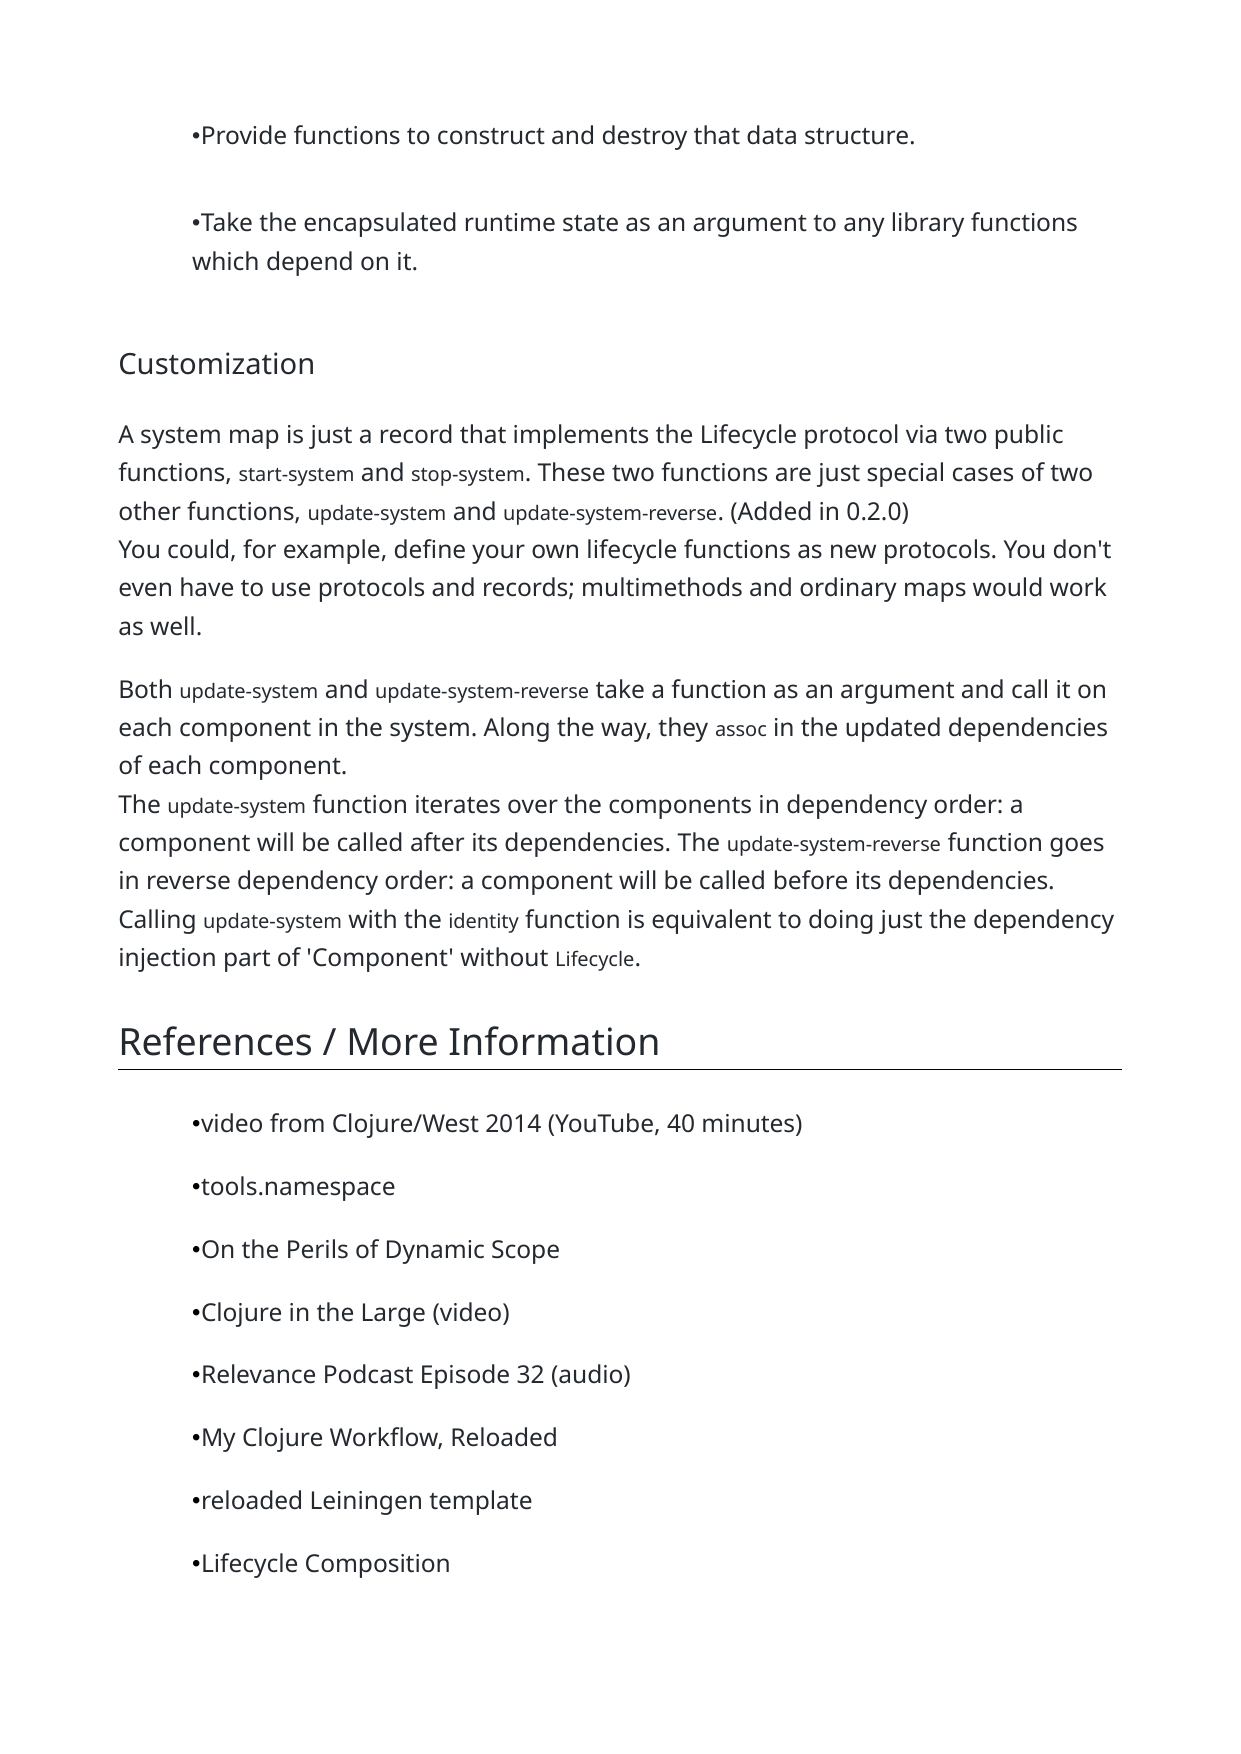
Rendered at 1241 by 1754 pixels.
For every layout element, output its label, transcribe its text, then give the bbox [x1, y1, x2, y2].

list Lifecycle Composition [118, 1546, 1122, 1579]
list video from Clojure/West 2014 (YouTube, 40 minutes) [118, 1107, 1122, 1140]
list reloaded Leiningen template [118, 1483, 1122, 1517]
list My Clojure Workflow, Reloaded [118, 1421, 1122, 1454]
list Provide functions to construct and destroy that data structure. [118, 118, 1122, 151]
list On the Perils of Dynamic Scope [118, 1232, 1122, 1266]
text The update-system function iterates over the components in dependency order: a component will be called after its dependencies. The update-system-reverse function goes in reverse dependency order: a component will be called before its dependencies. [118, 787, 1122, 897]
list Relevance Podcast Episode 32 (audio) [118, 1358, 1122, 1391]
list tools.namespace [118, 1169, 1122, 1203]
subtitle References / More Information [118, 1015, 1122, 1069]
text Calling update-system with the identity function is equivalent to doing just the dependency injection part of 'Component' without Lifecycle. [118, 902, 1122, 973]
list Take the encapsulated runtime state as an argument to any library functions which depend on it. [118, 205, 1122, 277]
text A system map is just a record that implements the Lifecycle protocol via two public functions, start-system and stop-system. These two functions are just special cases of two other functions, update-system and update-system-reverse. (Added in 0.2.0) [118, 417, 1122, 527]
text Both update-system and update-system-reverse take a function as an argument and call it on each component in the system. Along the way, they assoc in the updated dependencies of each component. [118, 672, 1122, 782]
subtitle Customization [118, 343, 1122, 383]
text You could, for example, define your own lifecycle functions as new protocols. You don't even have to use protocols and records; multimethods and ordinary maps would work as well. [118, 532, 1122, 642]
list Clojure in the Large (video) [118, 1295, 1122, 1328]
